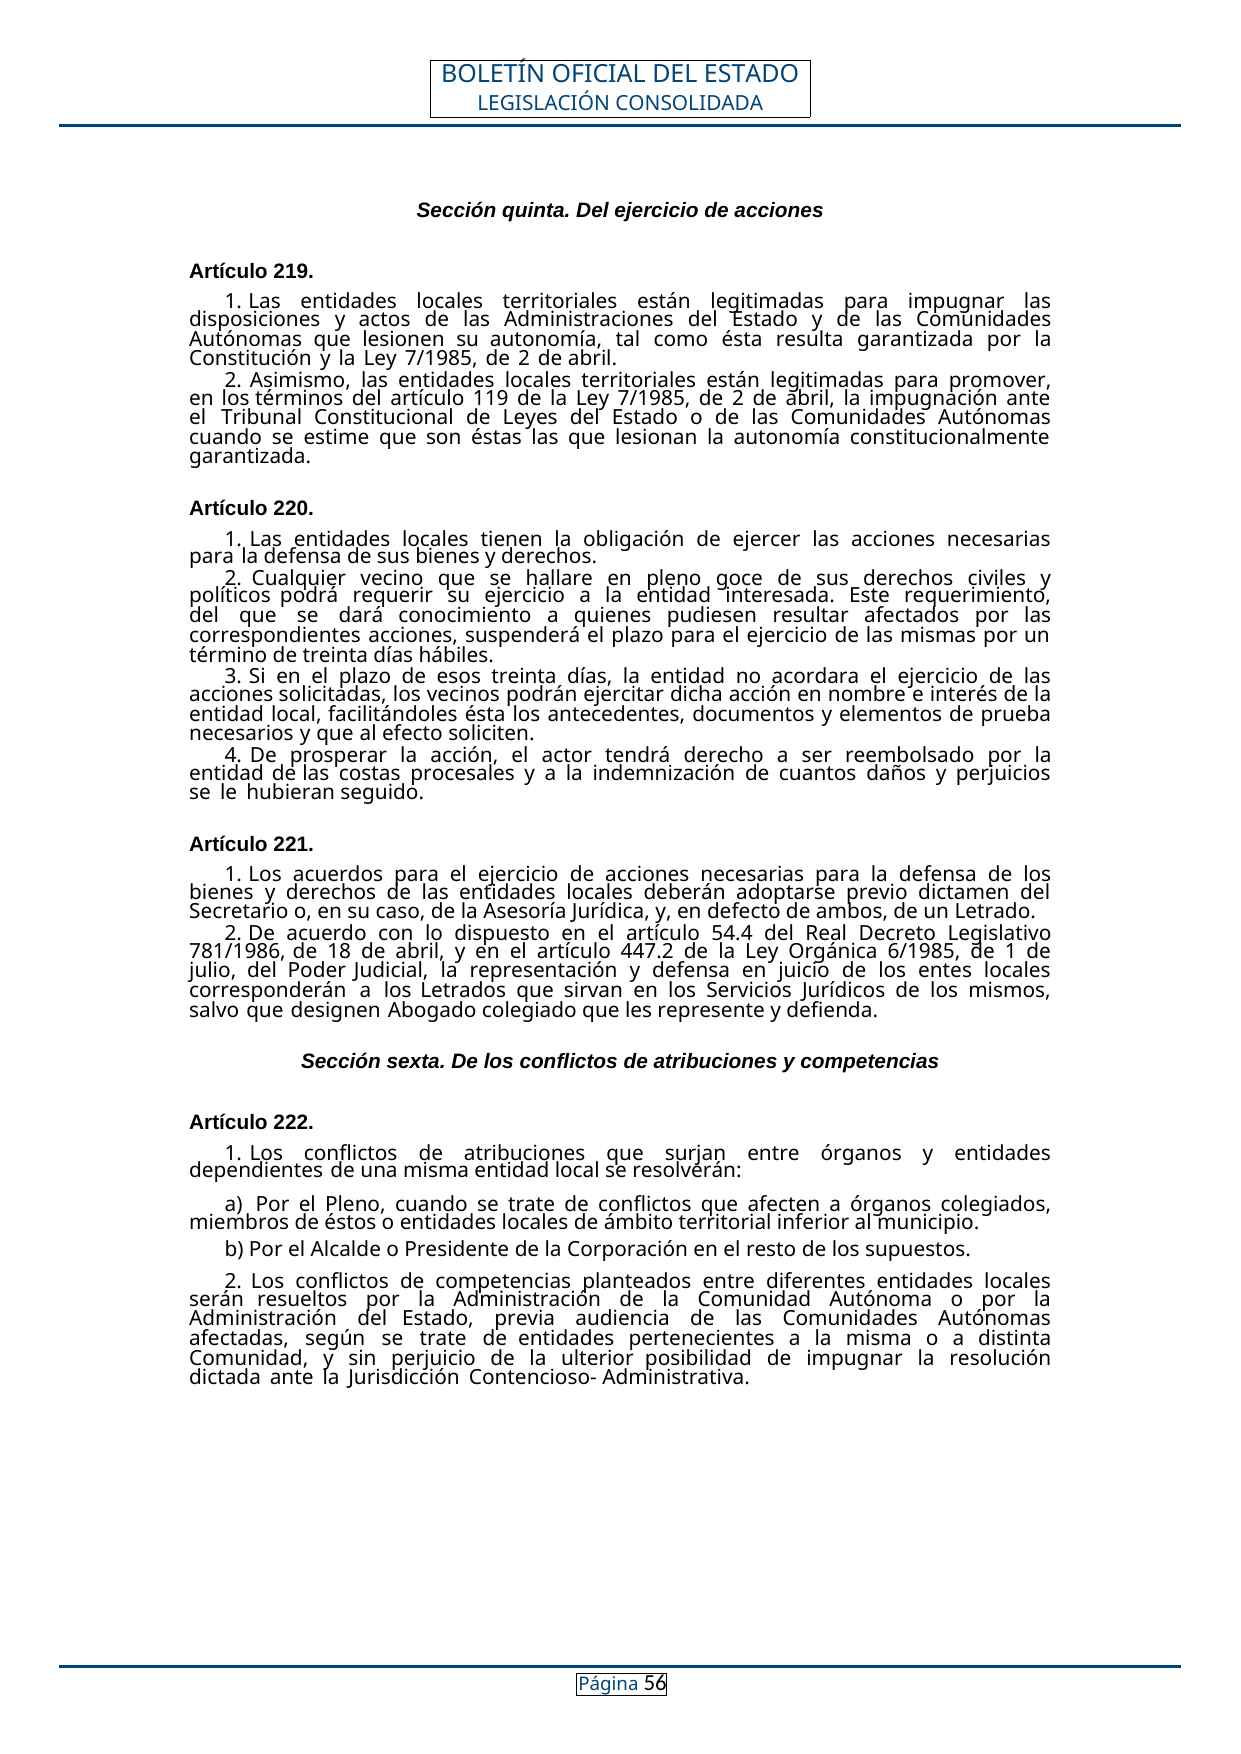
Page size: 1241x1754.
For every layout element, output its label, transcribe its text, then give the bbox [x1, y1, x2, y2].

text Artículo 222. [189, 1109, 1194, 1133]
list Asimismo, las entidades locales territoriales están legitimadas para promover, en los términos del artículo 119 de la Ley 7/1985, de 2 de abril, la impugnación ante el Tribunal Constitucional de Leyes del Estado o de las Comunidades Autónomas cuando se estime que son éstas las que lesionan la autonomía constitucionalmente garantizada. [189, 372, 1051, 470]
list Las entidades locales territoriales están legitimadas para impugnar las disposiciones y actos de las Administraciones del Estado y de las Comunidades Autónomas que lesionen su autonomía, tal como ésta resulta garantizada por la Constitución y la Ley 7/1985, de 2 de abril. [189, 293, 1051, 372]
list Los conflictos de atribuciones que surjan entre órganos y entidades dependientes de una misma entidad local se resolverán: [189, 1144, 1051, 1183]
list Por el Alcalde o Presidente de la Corporación en el resto de los supuestos. [224, 1235, 1194, 1262]
list De prosperar la acción, el actor tendrá derecho a ser reembolsado por la entidad de las costas procesales y a la indemnización de cuantos daños y perjuicios se le hubieran seguido. [189, 747, 1051, 806]
list Las entidades locales tienen la obligación de ejercer las acciones necesarias para la defensa de sus bienes y derechos. [189, 531, 1051, 570]
list De acuerdo con lo dispuesto en el artículo 54.4 del Real Decreto Legislativo 781/1986, de 18 de abril, y en el artículo 447.2 de la Ley Orgánica 6/1985, de 1 de julio, del Poder Judicial, la representación y defensa en juicio de los entes locales corresponderán a los Letrados que sirvan en los Servicios Jurídicos de los mismos, salvo que designen Abogado colegiado que les represente y defienda. [189, 925, 1051, 1023]
text Sección quinta. Del ejercicio de acciones [384, 198, 856, 222]
text Artículo 219. [189, 258, 1072, 282]
list Si en el plazo de esos treinta días, la entidad no acordara el ejercicio de las acciones solicitadas, los vecinos podrán ejercitar dicha acción en nombre e interés de la entidad local, facilitándoles ésta los antecedentes, documentos y elementos de prueba necesarios y que al efecto soliciten. [189, 668, 1051, 747]
text Sección sexta. De los conflictos de atribuciones y competencias [298, 1049, 942, 1073]
list Cualquier vecino que se hallare en pleno goce de sus derechos civiles y políticos podrá requerir su ejercicio a la entidad interesada. Este requerimiento, del que se dará conocimiento a quienes pudiesen resultar afectados por las correspondientes acciones, suspenderá el plazo para el ejercicio de las mismas por un término de treinta días hábiles. [189, 570, 1051, 668]
list Por el Pleno, cuando se trate de conflictos que afecten a órganos colegiados, miembros de éstos o entidades locales de ámbito territorial inferior al municipio. [189, 1196, 1051, 1235]
subtitle Artículo 221. [189, 831, 1194, 855]
subtitle Artículo 220. [189, 496, 1194, 520]
list Los acuerdos para el ejercicio de acciones necesarias para la defensa de los bienes y derechos de las entidades locales deberán adoptarse previo dictamen del Secretario o, en su caso, de la Asesoría Jurídica, y, en defecto de ambos, de un Letrado. [189, 866, 1051, 925]
list Los conflictos de competencias planteados entre diferentes entidades locales serán resueltos por la Administración de la Comunidad Autónoma o por la Administración del Estado, previa audiencia de las Comunidades Autónomas afectadas, según se trate de entidades pertenecientes a la misma o a distinta Comunidad, y sin perjuicio de la ulterior posibilidad de impugnar la resolución dictada ante la Jurisdicción Contencioso- Administrativa. [189, 1273, 1051, 1391]
